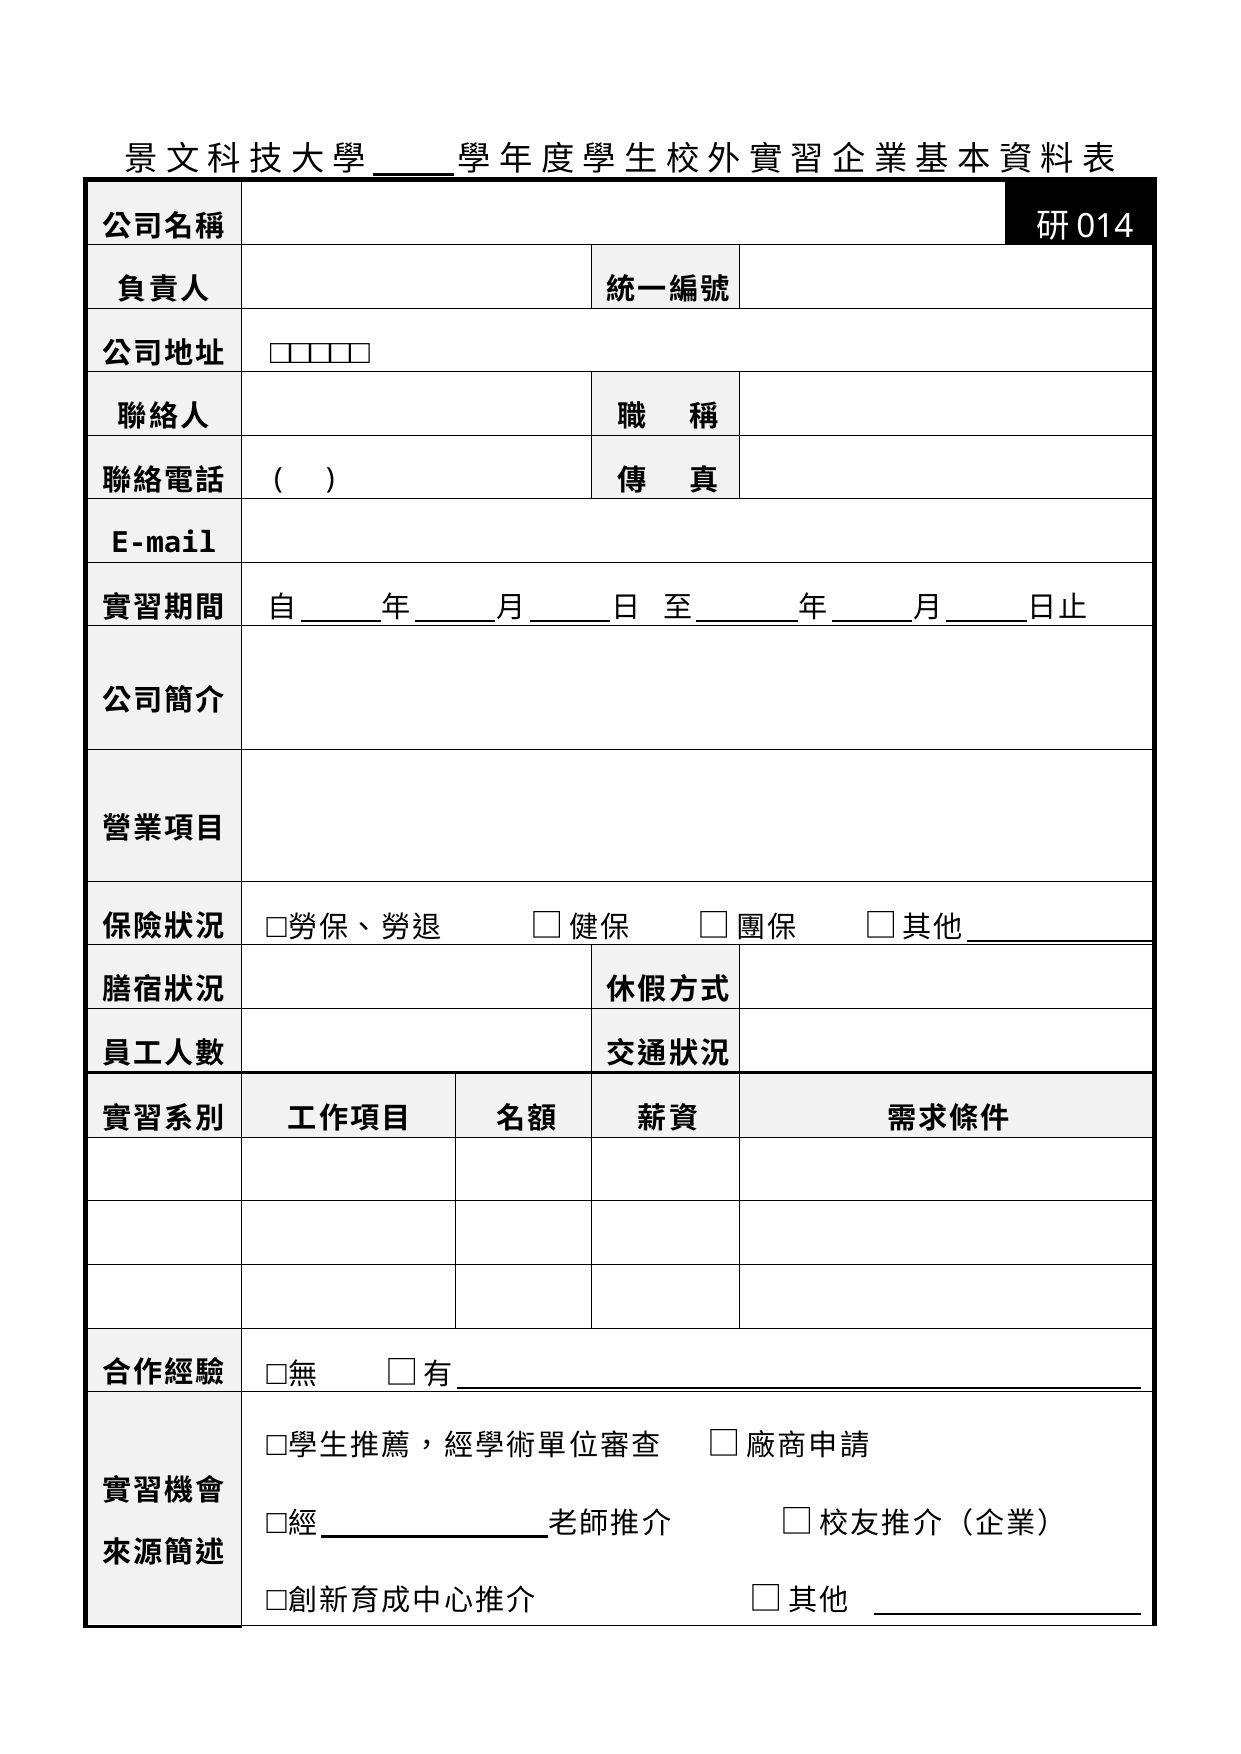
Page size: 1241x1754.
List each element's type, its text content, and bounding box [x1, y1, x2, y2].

table_cell [740, 945, 1152, 1008]
table_cell [456, 1138, 591, 1200]
table_cell 合作經驗 [88, 1329, 241, 1391]
table_cell 負責人 [88, 245, 241, 308]
table_cell [242, 1201, 455, 1264]
table_cell [740, 1201, 1152, 1264]
table_cell [242, 626, 1152, 749]
table_cell [242, 945, 591, 1008]
table_cell □□□□□ [242, 309, 1152, 371]
table_cell 傳 真 [592, 436, 739, 498]
table_cell 需求條件 [740, 1074, 1152, 1137]
table_cell □學生推薦，經學術單位審查 □廠商申請 □經 老師推介 □校友推介（企業） □創新育成中心推介 □其他 [242, 1392, 1152, 1624]
text 景文科技大學 學年度學生校外實習企業基本資料表 [78, 114, 1162, 177]
table_cell 實習系別 [88, 1074, 241, 1137]
table_cell [456, 1265, 591, 1327]
table_cell [88, 1138, 241, 1200]
table_cell ( ) [242, 436, 591, 498]
table_cell 膳宿狀況 [88, 945, 241, 1008]
table_cell 聯絡人 [88, 372, 241, 435]
table_cell [242, 1009, 591, 1071]
table_cell [88, 1265, 241, 1327]
table_cell 名額 [456, 1074, 591, 1137]
table_cell [242, 499, 1152, 562]
table_cell 休假方式 [592, 945, 739, 1008]
table_cell [242, 372, 591, 435]
table_header 研014 [1006, 182, 1152, 244]
table_cell 公司簡介 [88, 626, 241, 749]
table_cell 聯絡電話 [88, 436, 241, 498]
table_cell [242, 1138, 455, 1200]
table_cell [592, 1201, 739, 1264]
table_cell [592, 1138, 739, 1200]
table_cell [740, 1265, 1152, 1327]
table_cell 薪資 [592, 1074, 739, 1137]
table_cell [242, 245, 591, 308]
table_header [242, 182, 1005, 244]
table_cell [740, 436, 1152, 498]
table_cell [242, 750, 1152, 881]
table_cell [740, 245, 1152, 308]
table_cell 保險狀況 [88, 882, 241, 944]
table_cell [592, 1265, 739, 1327]
table_header 公司名稱 [88, 182, 241, 244]
table_cell 統一編號 [592, 245, 739, 308]
table_cell □勞保、勞退 □健保 □團保 □其他 [242, 882, 1152, 944]
table_cell [88, 1201, 241, 1264]
table_cell [242, 1265, 455, 1327]
table_cell □無 □有 [242, 1329, 1152, 1391]
table_cell [456, 1201, 591, 1264]
table_cell 實習機會 來源簡述 [88, 1392, 241, 1624]
table_cell [740, 372, 1152, 435]
table_cell E-mail [88, 499, 241, 562]
table_cell 公司地址 [88, 309, 241, 371]
table_cell 員工人數 [88, 1009, 241, 1071]
table_cell 實習期間 [88, 563, 241, 625]
table_cell 工作項目 [242, 1074, 455, 1137]
table_cell 交通狀況 [592, 1009, 739, 1071]
table_cell [740, 1138, 1152, 1200]
table_cell 營業項目 [88, 750, 241, 881]
table_cell [740, 1009, 1152, 1071]
table_cell 自 年 月 日 至 年 月 日止 [242, 563, 1152, 625]
table_cell 職 稱 [592, 372, 739, 435]
